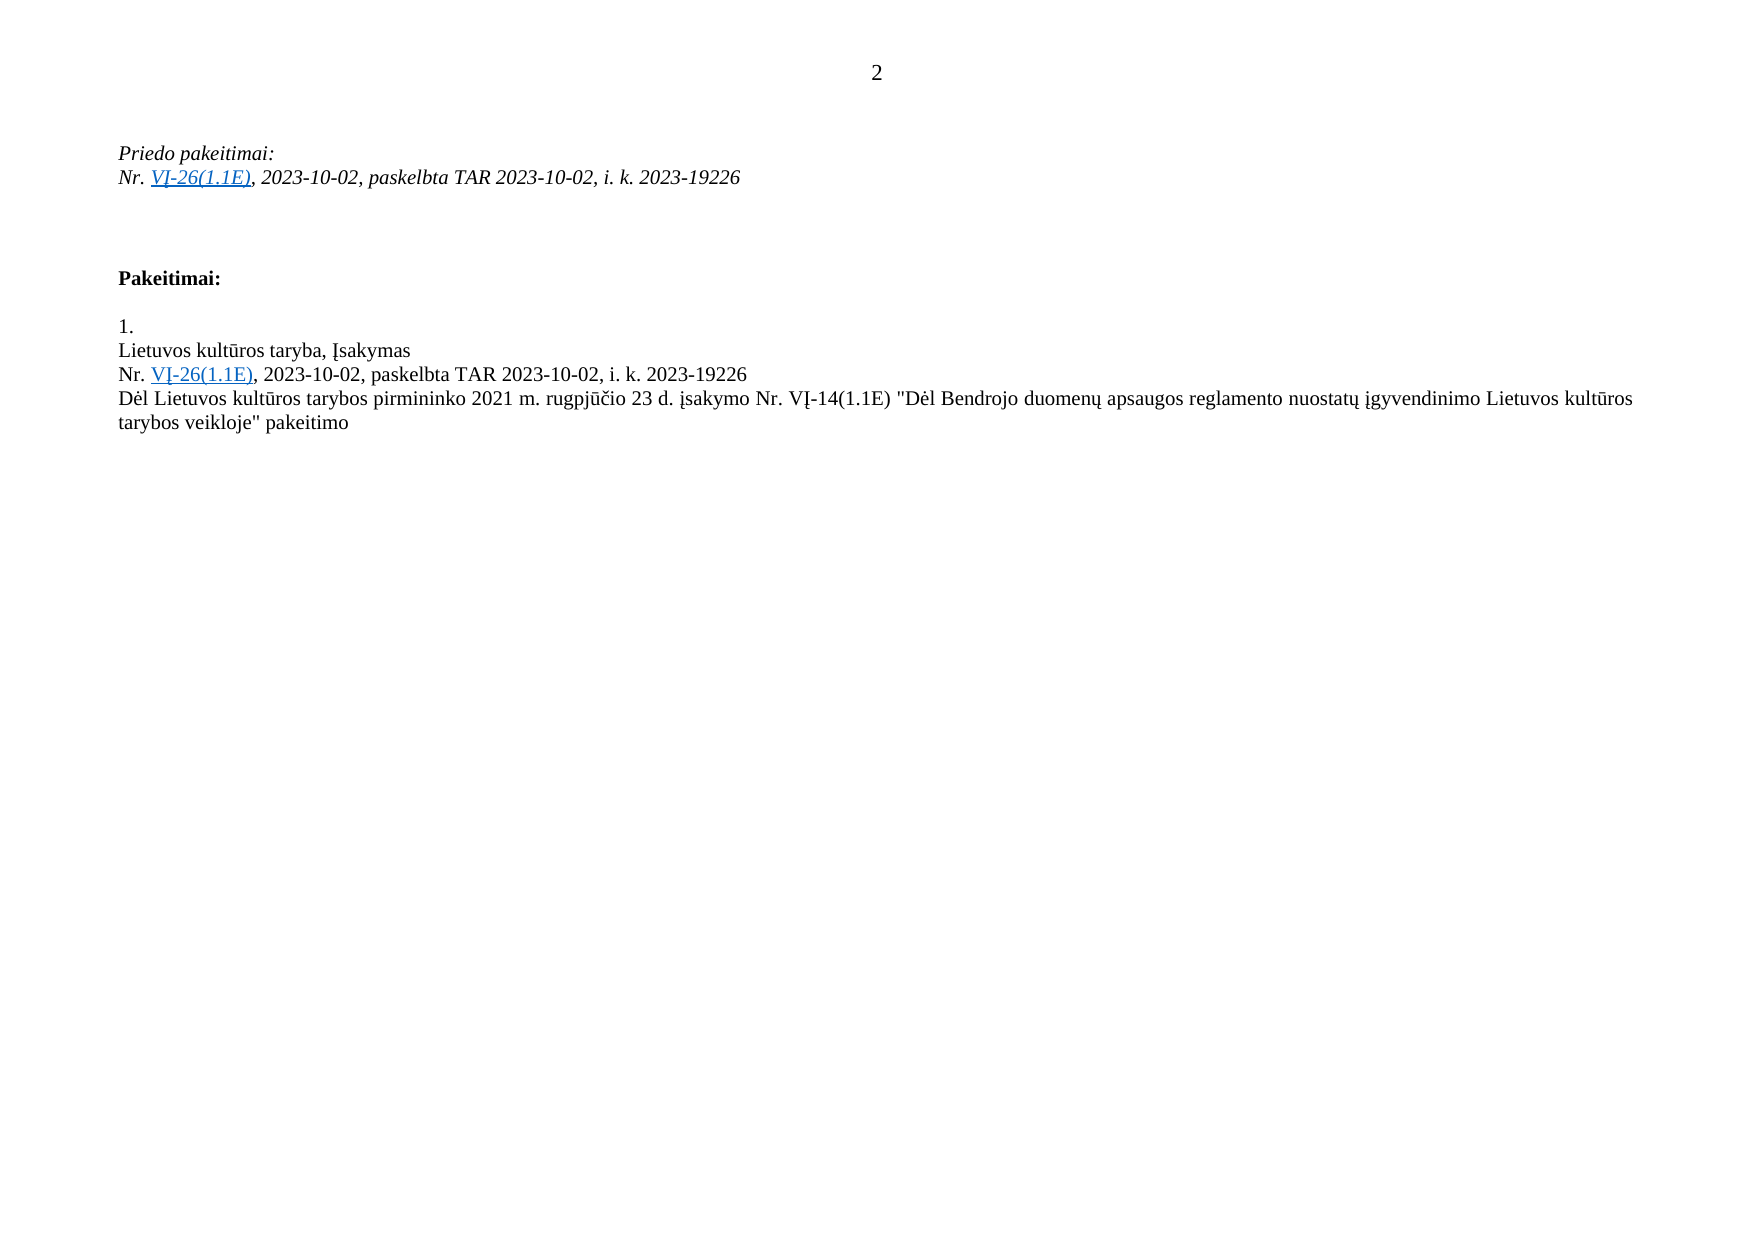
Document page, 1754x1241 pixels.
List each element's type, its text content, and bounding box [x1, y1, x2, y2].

text Nr. VĮ-26(1.1E), 2023-10-02, paskelbta TAR 2023-10-02, i. k. 2023-19226 [118, 362, 1636, 386]
text 1. [118, 314, 1636, 338]
text Priedo pakeitimai: [118, 141, 1636, 164]
text Nr. VĮ-26(1.1E), 2023-10-02, paskelbta TAR 2023-10-02, i. k. 2023-19226 [118, 164, 1636, 189]
text Lietuvos kultūros taryba, Įsakymas [118, 338, 1636, 362]
text Dėl Lietuvos kultūros tarybos pirmininko 2021 m. rugpjūčio 23 d. įsakymo Nr. VĮ-14(1.1E) "Dėl Bendrojo duomenų apsaugos reglamento nuostatų įgyvendinimo Lietuvos kultūros tarybos veikloje" pakeitimo [118, 386, 1636, 434]
text Pakeitimai: [118, 266, 1636, 289]
